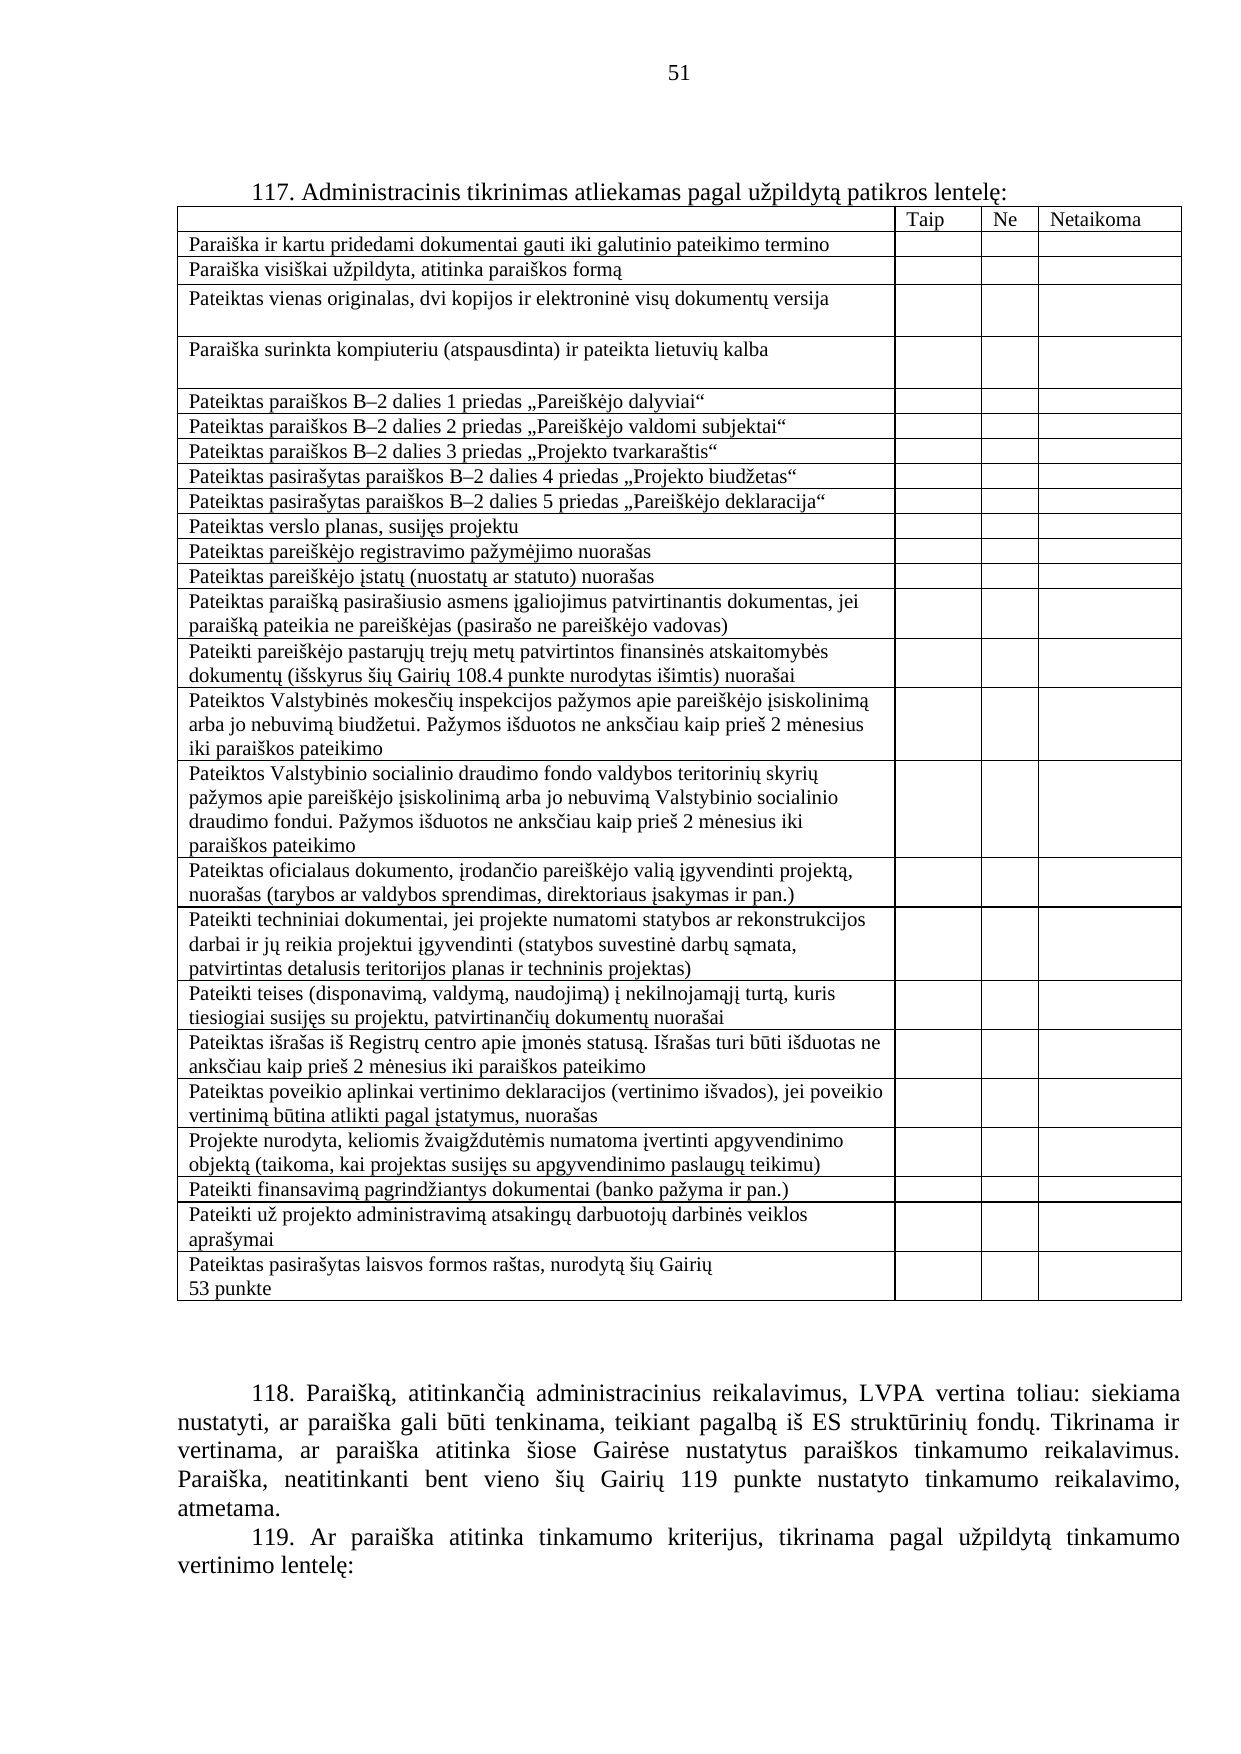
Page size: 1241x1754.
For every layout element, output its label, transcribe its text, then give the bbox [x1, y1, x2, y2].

table_cell [896, 639, 981, 687]
table_cell [982, 464, 1038, 488]
table_cell [1039, 1203, 1181, 1251]
table_cell [1039, 761, 1181, 857]
table_cell [1039, 464, 1181, 488]
table_header [178, 207, 894, 231]
table_cell [896, 858, 981, 906]
table_cell [896, 1203, 981, 1251]
table_cell [982, 858, 1038, 906]
table_cell [896, 1177, 981, 1201]
table_cell [1039, 232, 1181, 256]
table_cell Pateikti pareiškėjo pastarųjų trejų metų patvirtintos finansinės atskaitomybės dokumentų (išskyrus šių Gairių 108.4 punkte nurodytas išimtis) nuorašai [178, 639, 894, 687]
table_cell [896, 908, 981, 979]
text 119. Ar paraiška atitinka tinkamumo kriterijus, tikrinama pagal užpildytą tinkamumo vertinimo lentelę: [177, 1522, 1181, 1579]
table_cell [1039, 564, 1181, 588]
table_cell Pateiktas paraišką pasirašiusio asmens įgaliojimus patvirtinantis dokumentas, jei paraišką pateikia ne pareiškėjas (pasirašo ne pareiškėjo vadovas) [178, 589, 894, 637]
table_cell [1039, 414, 1181, 438]
table_cell [1039, 389, 1181, 413]
table_cell Pateikti teises (disponavimą, valdymą, naudojimą) į nekilnojamąjį turtą, kuris tiesiogiai susijęs su projektu, patvirtinančių dokumentų nuorašai [178, 981, 894, 1029]
table_cell Pateikti už projekto administravimą atsakingų darbuotojų darbinės veiklos aprašymai [178, 1203, 894, 1251]
table_cell [1039, 589, 1181, 637]
table_cell Paraiška surinkta kompiuteriu (atspausdinta) ir pateikta lietuvių kalba [178, 337, 894, 387]
table_cell [1039, 337, 1181, 387]
table_header Netaikoma [1039, 207, 1181, 231]
table_cell [1039, 688, 1181, 760]
table_cell [1039, 257, 1181, 284]
table_cell [982, 232, 1038, 256]
table_cell [896, 285, 981, 336]
table_cell Pateiktas paraiškos B–2 dalies 3 priedas „Projekto tvarkaraštis“ [178, 439, 894, 463]
table_cell [1039, 639, 1181, 687]
table_cell [1039, 514, 1181, 538]
table_cell [982, 257, 1038, 284]
table_cell [982, 337, 1038, 387]
table_cell [982, 285, 1038, 336]
table_cell [1039, 489, 1181, 513]
table_cell [982, 389, 1038, 413]
table_cell Pateiktas paraiškos B–2 dalies 2 priedas „Pareiškėjo valdomi subjektai“ [178, 414, 894, 438]
table_cell Pateiktas pasirašytas paraiškos B–2 dalies 4 priedas „Projekto biudžetas“ [178, 464, 894, 488]
table_cell [1039, 439, 1181, 463]
table_cell [1039, 908, 1181, 979]
table_cell [896, 389, 981, 413]
table_cell Pateikti techniniai dokumentai, jei projekte numatomi statybos ar rekonstrukcijos darbai ir jų reikia projektui įgyvendinti (statybos suvestinė darbų sąmata, patvirtintas detalusis teritorijos planas ir techninis projektas) [178, 908, 894, 979]
table_cell [896, 414, 981, 438]
table_cell [982, 489, 1038, 513]
table_cell [1039, 1177, 1181, 1201]
table_cell [982, 761, 1038, 857]
table_cell [1039, 858, 1181, 906]
table_cell [896, 981, 981, 1029]
table_header Taip [896, 207, 981, 231]
table_cell Pateiktas pasirašytas paraiškos B–2 dalies 5 priedas „Pareiškėjo deklaracija“ [178, 489, 894, 513]
table_cell [896, 1128, 981, 1176]
table_cell [896, 564, 981, 588]
table_cell [1039, 981, 1181, 1029]
table_cell [982, 1252, 1038, 1300]
table_cell [982, 688, 1038, 760]
text 118. Paraišką, atitinkančią administracinius reikalavimus, LVPA vertina toliau: siekiama nustatyti, ar paraiška gali būti tenkinama, teikiant pagalbą iš ES struktūrinių fondų. Tikrinama ir vertinama, ar paraiška atitinka šiose Gairėse nustatytus paraiškos tinkamumo reikalavimus. Paraiška, neatitinkanti bent vieno šių Gairių 119 punkte nustatyto tinkamumo reikalavimo, atmetama. [177, 1378, 1181, 1522]
table_cell [982, 589, 1038, 637]
table_cell [896, 337, 981, 387]
table_cell [896, 464, 981, 488]
table_cell [982, 1128, 1038, 1176]
table_cell Pateiktas išrašas iš Registrų centro apie įmonės statusą. Išrašas turi būti išduotas ne anksčiau kaip prieš 2 mėnesius iki paraiškos pateikimo [178, 1030, 894, 1078]
table_cell [896, 1030, 981, 1078]
table_cell [896, 514, 981, 538]
table_cell [896, 439, 981, 463]
table_cell Pateiktas poveikio aplinkai vertinimo deklaracijos (vertinimo išvados), jei poveikio vertinimą būtina atlikti pagal įstatymus, nuorašas [178, 1079, 894, 1127]
table_cell [896, 539, 981, 563]
table_cell [982, 1030, 1038, 1078]
table_cell [896, 489, 981, 513]
table_cell [982, 439, 1038, 463]
table_cell Pateiktas vienas originalas, dvi kopijos ir elektroninė visų dokumentų versija [178, 285, 894, 336]
table_cell [1039, 1079, 1181, 1127]
table_cell [982, 514, 1038, 538]
table_cell [1039, 1252, 1181, 1300]
table_cell [896, 1252, 981, 1300]
text 117. Administracinis tikrinimas atliekamas pagal užpildytą patikros lentelę: [177, 177, 1181, 206]
table_cell [982, 1203, 1038, 1251]
table_cell [1039, 1030, 1181, 1078]
table_cell [896, 232, 981, 256]
table_cell Pateiktos Valstybinės mokesčių inspekcijos pažymos apie pareiškėjo įsiskolinimą arba jo nebuvimą biudžetui. Pažymos išduotos ne anksčiau kaip prieš 2 mėnesius iki paraiškos pateikimo [178, 688, 894, 760]
table_cell [982, 539, 1038, 563]
table_cell Pateikti finansavimą pagrindžiantys dokumentai (banko pažyma ir pan.) [178, 1177, 894, 1201]
table_cell [982, 1177, 1038, 1201]
table_cell Paraiška ir kartu pridedami dokumentai gauti iki galutinio pateikimo termino [178, 232, 894, 256]
table_cell Pateiktas pasirašytas laisvos formos raštas, nurodytą šių Gairių 53 punkte [178, 1252, 894, 1300]
table_cell [896, 1079, 981, 1127]
table_cell Pateiktos Valstybinio socialinio draudimo fondo valdybos teritorinių skyrių pažymos apie pareiškėjo įsiskolinimą arba jo nebuvimą Valstybinio socialinio draudimo fondui. Pažymos išduotos ne anksčiau kaip prieš 2 mėnesius iki paraiškos pateikimo [178, 761, 894, 857]
table_cell [896, 589, 981, 637]
table_cell [982, 1079, 1038, 1127]
table_cell [982, 981, 1038, 1029]
table_cell [1039, 539, 1181, 563]
table_cell Projekte nurodyta, keliomis žvaigždutėmis numatoma įvertinti apgyvendinimo objektą (taikoma, kai projektas susijęs su apgyvendinimo paslaugų teikimu) [178, 1128, 894, 1176]
table_cell [1039, 285, 1181, 336]
table_cell Paraiška visiškai užpildyta, atitinka paraiškos formą [178, 257, 894, 284]
table_cell [1039, 1128, 1181, 1176]
table_cell Pateiktas paraiškos B–2 dalies 1 priedas „Pareiškėjo dalyviai“ [178, 389, 894, 413]
table_cell Pateiktas pareiškėjo įstatų (nuostatų ar statuto) nuorašas [178, 564, 894, 588]
table_cell [896, 257, 981, 284]
table_cell Pateiktas oficialaus dokumento, įrodančio pareiškėjo valią įgyvendinti projektą, nuorašas (tarybos ar valdybos sprendimas, direktoriaus įsakymas ir pan.) [178, 858, 894, 906]
table_header Ne [982, 207, 1038, 231]
table_cell [982, 564, 1038, 588]
table_cell Pateiktas pareiškėjo registravimo pažymėjimo nuorašas [178, 539, 894, 563]
table_cell [982, 639, 1038, 687]
table_cell [982, 908, 1038, 979]
table_cell [896, 688, 981, 760]
table_cell [896, 761, 981, 857]
table_cell [982, 414, 1038, 438]
table_cell Pateiktas verslo planas, susijęs projektu [178, 514, 894, 538]
